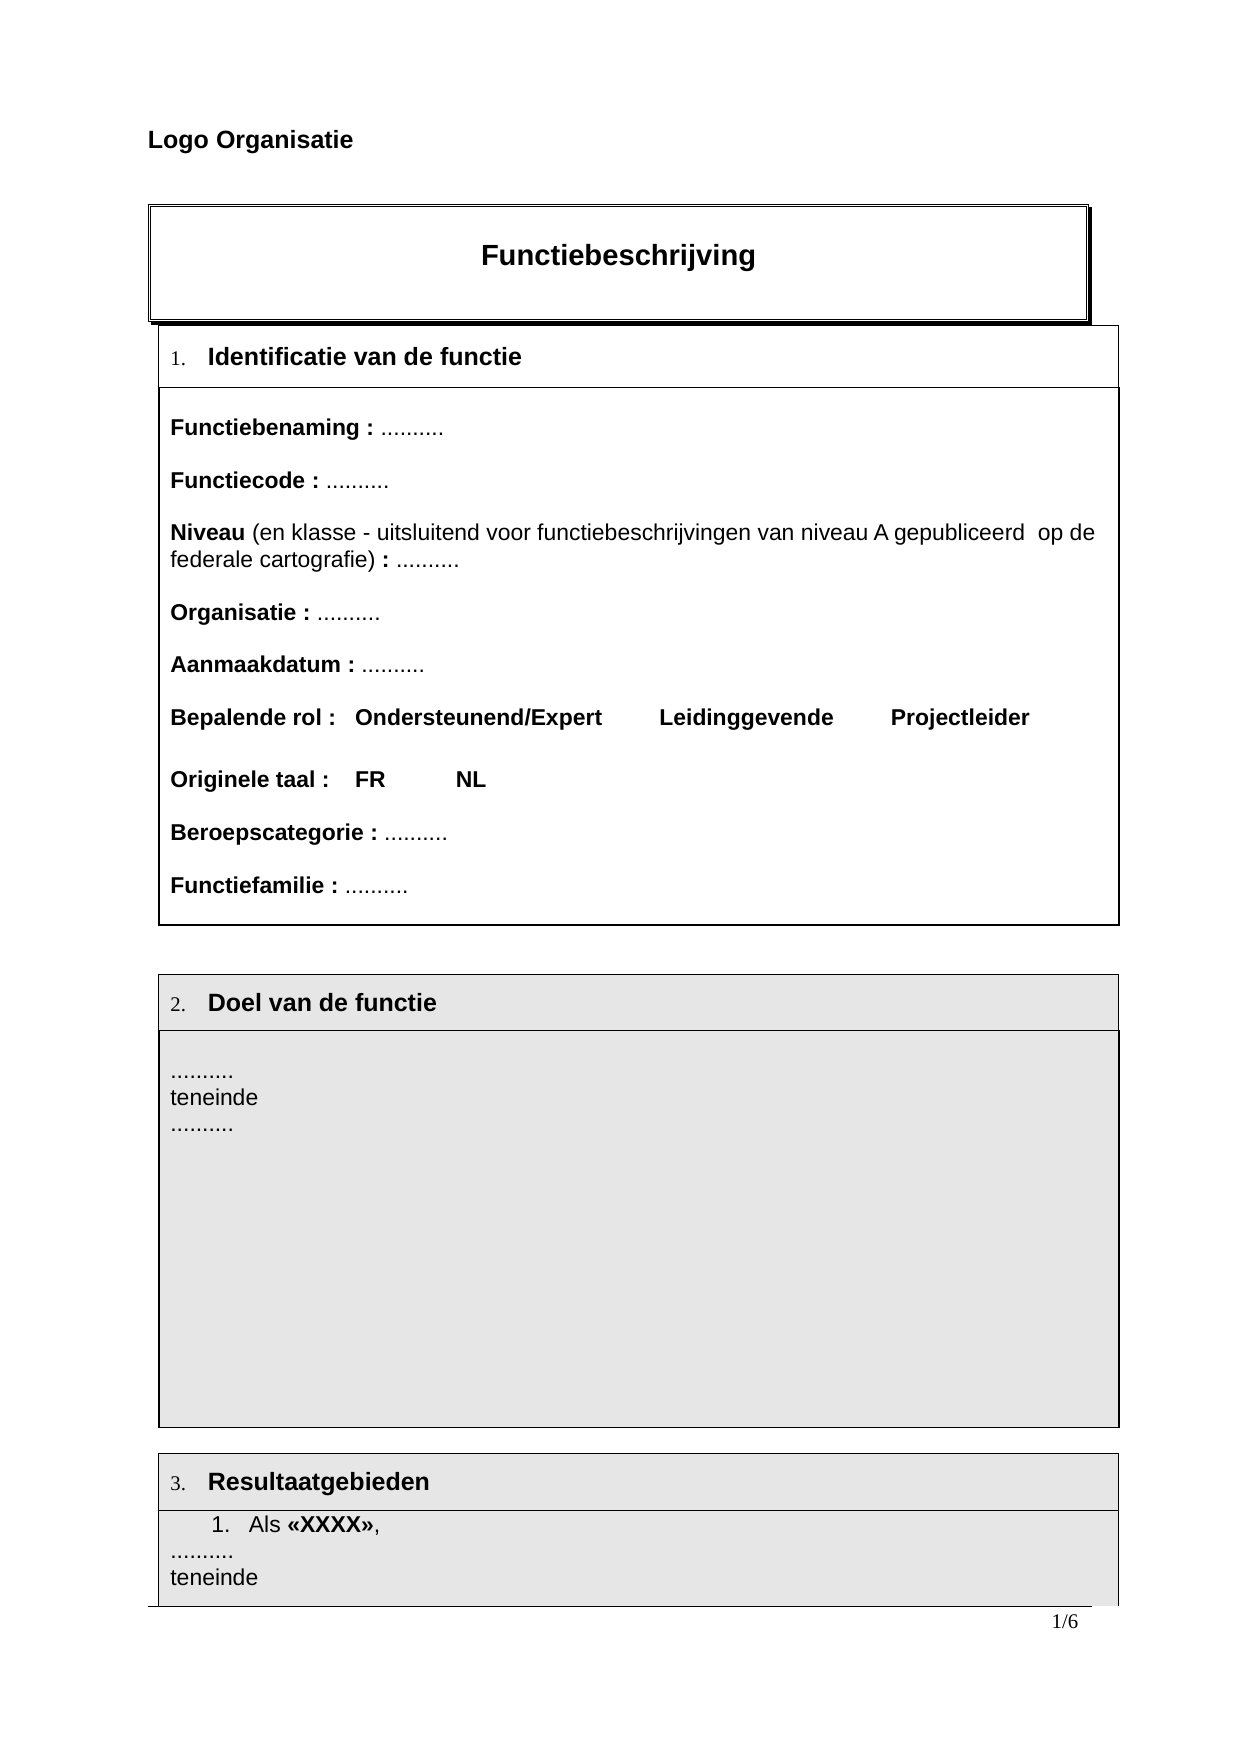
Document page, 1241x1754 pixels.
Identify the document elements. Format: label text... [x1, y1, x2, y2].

table_cell Bepalende rol : Ondersteunend/Expert Leidinggevende Projectleider [160, 704, 1118, 766]
table_cell Functiebenaming : .......... [160, 388, 1118, 467]
table_cell .......... teneinde .......... [160, 1031, 1118, 1427]
table_cell Beroepscategorie : .......... Functiefamilie : .......... [160, 819, 1118, 924]
table_cell Originele taal : FR NL [160, 766, 1118, 819]
table_cell Organisatie : .......... [160, 599, 1118, 651]
table_header Resultaatgebieden [159, 1454, 1118, 1510]
table_header Doel van de functie [159, 975, 1118, 1030]
table_cell Als «XXXX», .......... teneinde [159, 1511, 1118, 1606]
subtitle Logo Organisatie [148, 125, 1092, 154]
table_header Identificatie van de functie [159, 326, 1118, 387]
table_cell Functiecode : .......... [160, 467, 1118, 519]
subtitle Functiebeschrijving [151, 232, 1086, 319]
table_cell Aanmaakdatum : .......... [160, 651, 1118, 704]
table_cell Niveau (en klasse - uitsluitend voor functiebeschrijvingen van niveau A gepubliceerd op de federale cartografie) : .......... [160, 519, 1118, 598]
